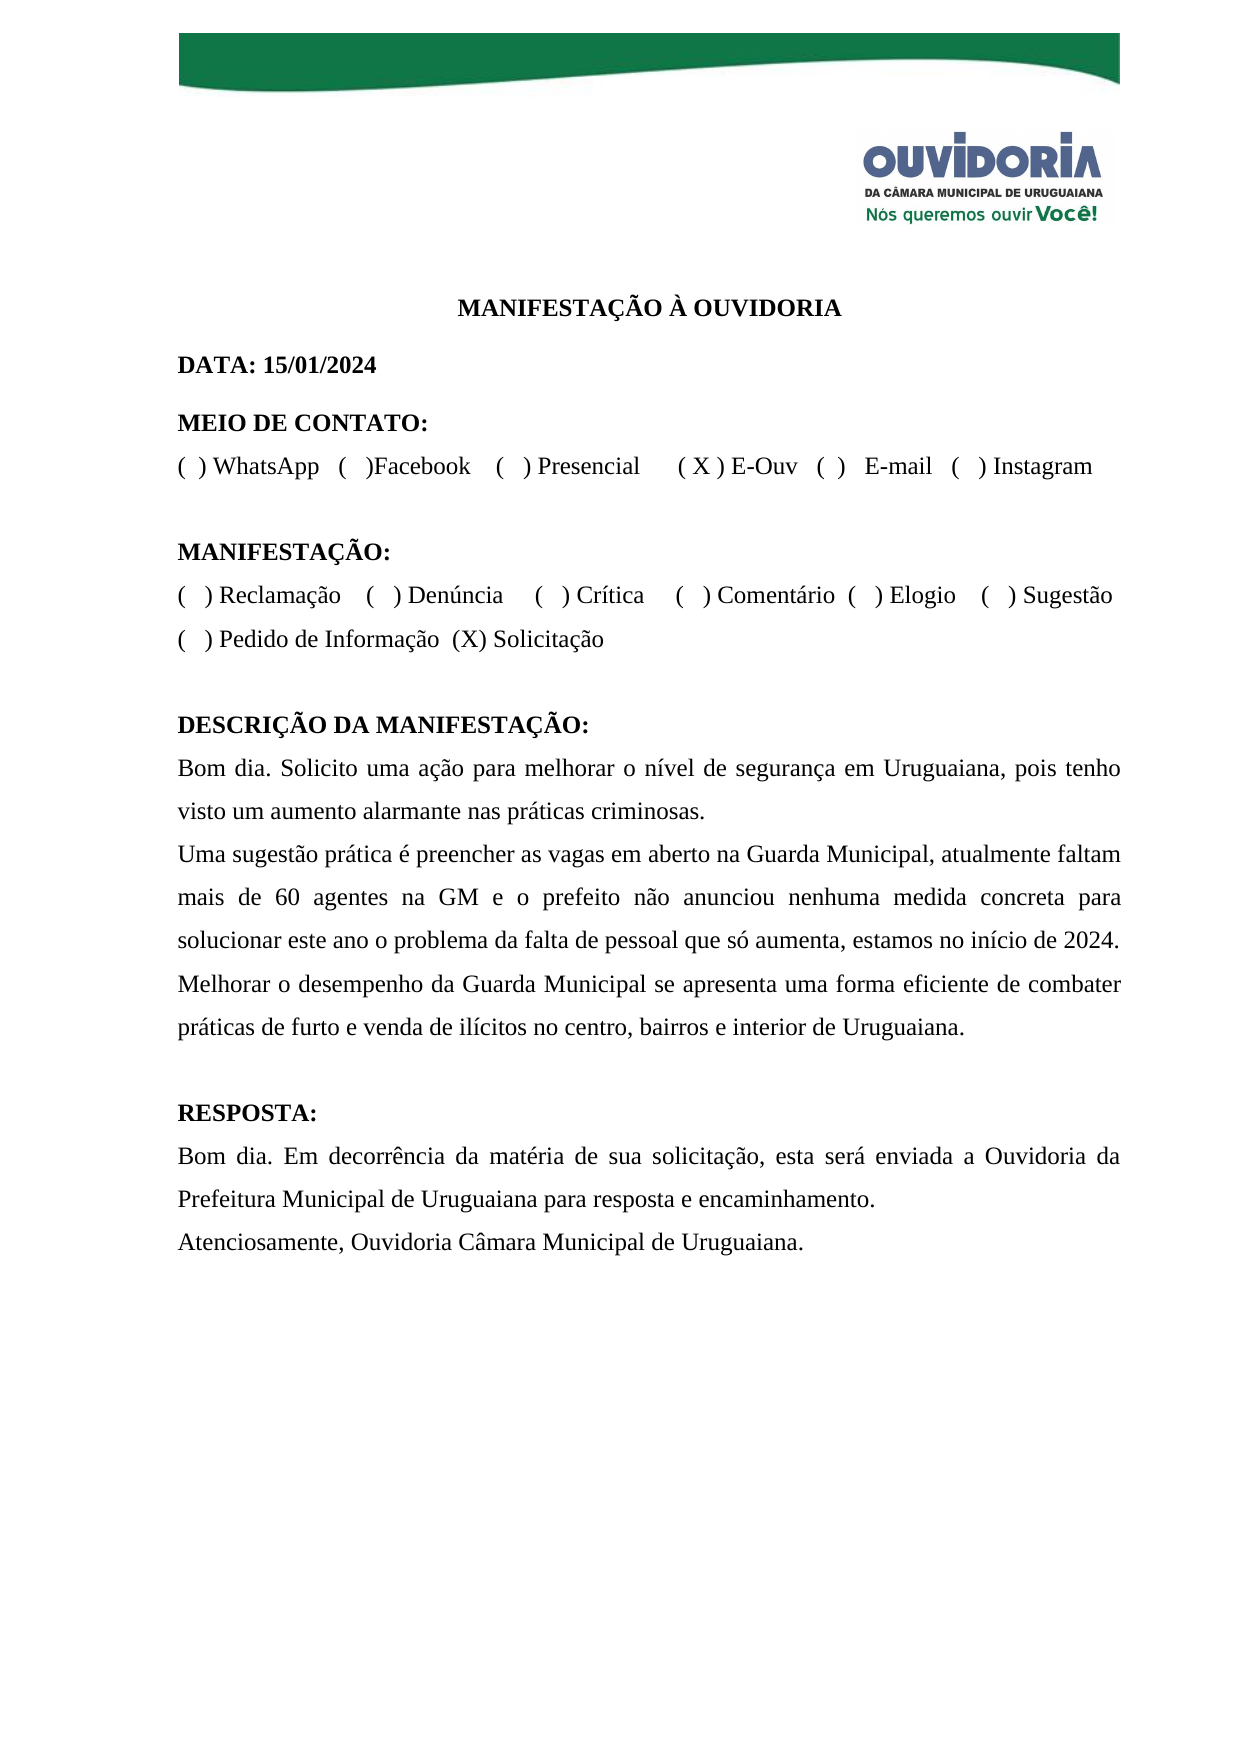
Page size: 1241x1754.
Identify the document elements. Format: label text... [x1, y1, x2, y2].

text ( ) Reclamação ( ) Denúncia ( ) Crítica ( ) Comentário ( ) Elogio ( ) Sugestão ( ) Pedido de Informação (X) Solicitação [177, 581, 1122, 652]
picture [856, 130, 1117, 225]
text MANIFESTAÇÃO À OUVIDORIA [177, 293, 1122, 322]
list Atenciosamente, Ouvidoria Câmara Municipal de Uruguaiana. [177, 1227, 1122, 1256]
list Bom dia. Em decorrência da matéria de sua solicitação, esta será enviada a Ouvidoria da Prefeitura Municipal de Uruguaiana para resposta e encaminhamento. [177, 1141, 1122, 1213]
text DATA: 15/01/2024 [177, 351, 1122, 379]
text Bom dia. Solicito uma ação para melhorar o nível de segurança em Uruguaiana, pois tenho visto um aumento alarmante nas práticas criminosas. [177, 753, 1122, 825]
text Uma sugestão prática é preencher as vagas em aberto na Guarda Municipal, atualmente faltam mais de 60 agentes na GM e o prefeito não anunciou nenhuma medida concreta para solucionar este ano o problema da falta de pessoal que só aumenta, estamos no início de 2024. [177, 839, 1122, 954]
text ( ) WhatsApp ( )Facebook ( ) Presencial ( X ) E-Ouv ( ) E-mail ( ) Instagram [177, 451, 1122, 480]
text MEIO DE CONTATO: [177, 408, 1122, 437]
picture [180, 33, 1120, 99]
text Melhorar o desempenho da Guarda Municipal se apresenta uma forma eficiente de combater práticas de furto e venda de ilícitos no centro, bairros e interior de Uruguaiana. [177, 969, 1122, 1041]
list RESPOSTA: [177, 1098, 1122, 1127]
text MANIFESTAÇÃO: [177, 537, 1122, 566]
text DESCRIÇÃO DA MANIFESTAÇÃO: [177, 710, 1122, 739]
